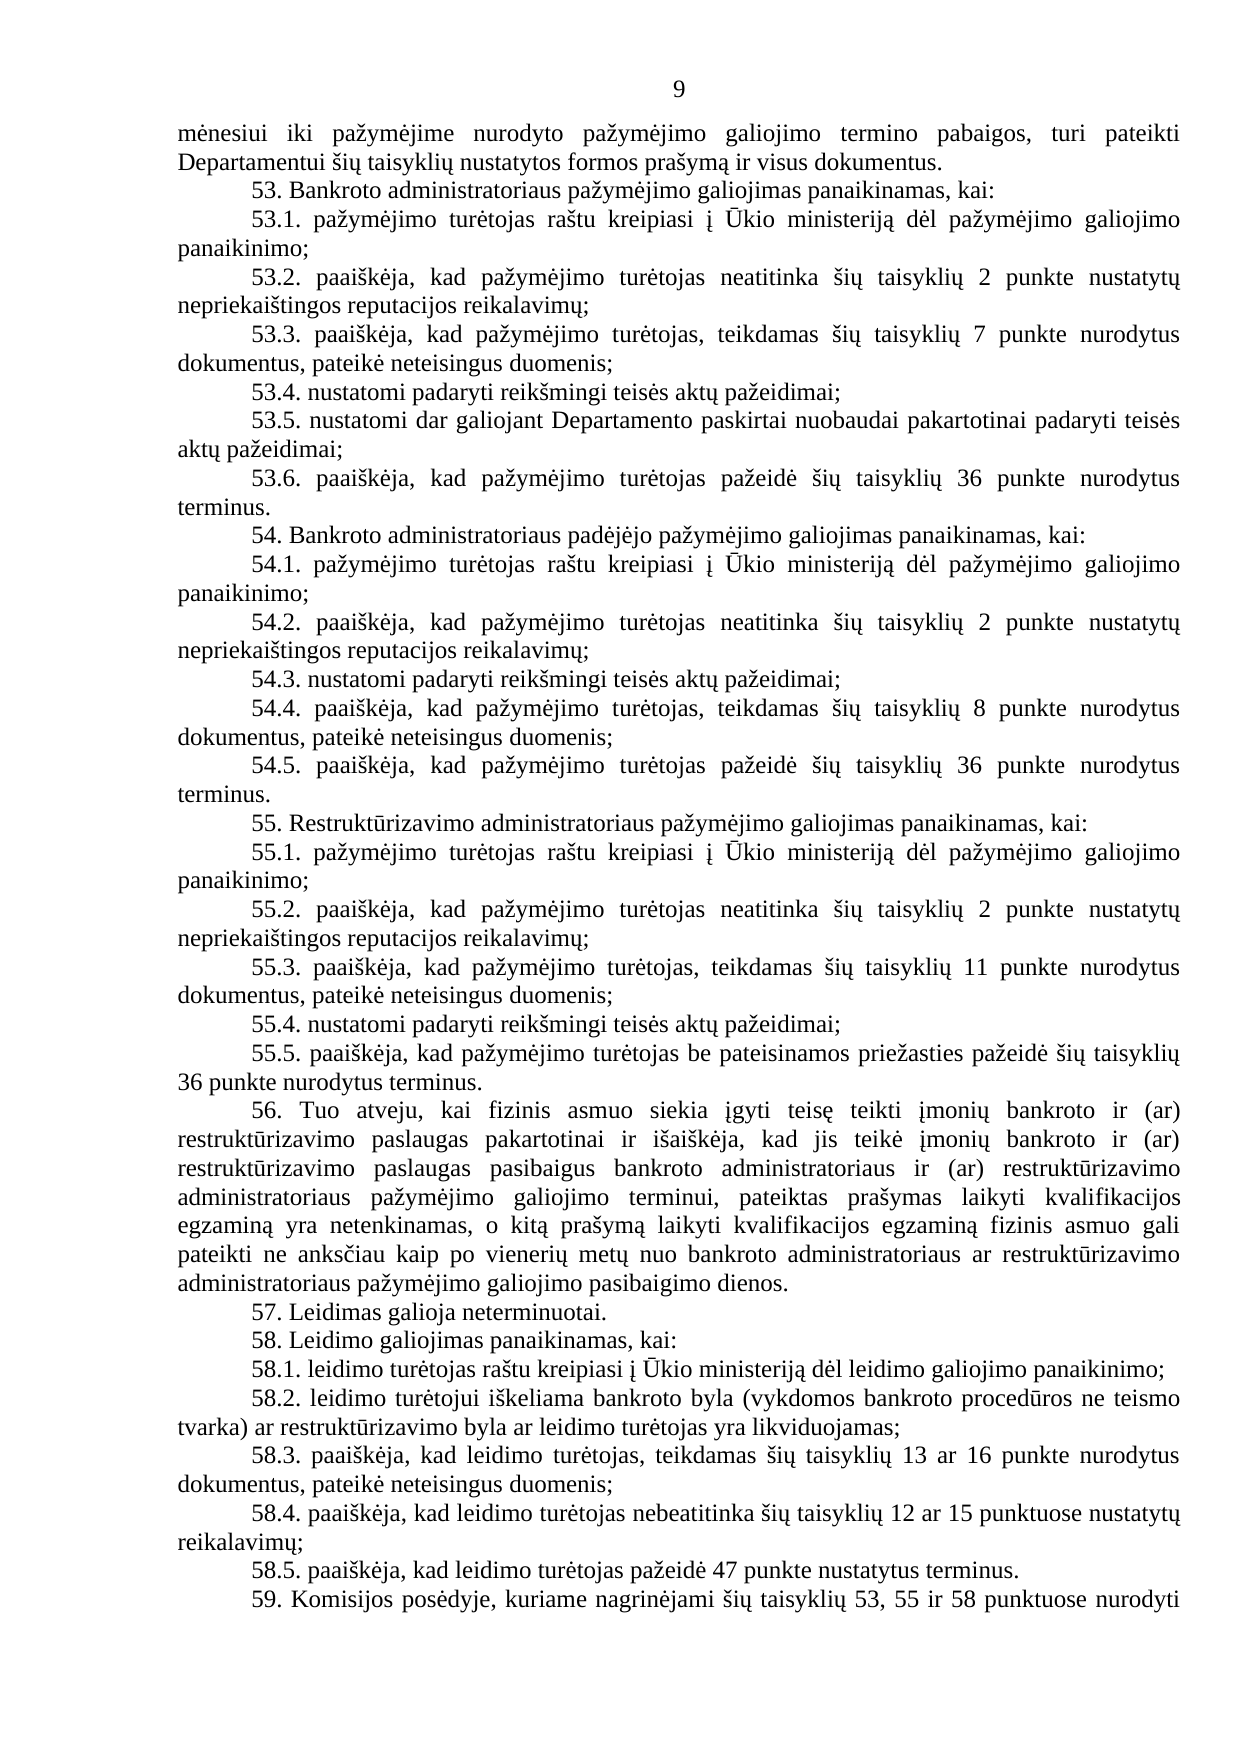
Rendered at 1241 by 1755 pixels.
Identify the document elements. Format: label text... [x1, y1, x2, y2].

text 53.6. paaiškėja, kad pažymėjimo turėtojas pažeidė šių taisyklių 36 punkte nurodytus terminus. [177, 463, 1181, 521]
text 55.3. paaiškėja, kad pažymėjimo turėtojas, teikdamas šių taisyklių 11 punkte nurodytus dokumentus, pateikė neteisingus duomenis; [177, 952, 1181, 1009]
text 57. Leidimas galioja neterminuotai. [177, 1297, 1181, 1326]
text 53.5. nustatomi dar galiojant Departamento paskirtai nuobaudai pakartotinai padaryti teisės aktų pažeidimai; [177, 406, 1181, 463]
text 53.2. paaiškėja, kad pažymėjimo turėtojas neatitinka šių taisyklių 2 punkte nustatytų nepriekaištingos reputacijos reikalavimų; [177, 262, 1181, 319]
text 56. Tuo atveju, kai fizinis asmuo siekia įgyti teisę teikti įmonių bankroto ir (ar) restruktūrizavimo paslaugas pakartotinai ir išaiškėja, kad jis teikė įmonių bankroto ir (ar) restruktūrizavimo paslaugas pasibaigus bankroto administratoriaus ir (ar) restruktūrizavimo administratoriaus pažymėjimo galiojimo terminui, pateiktas prašymas laikyti kvalifikacijos egzaminą yra netenkinamas, o kitą prašymą laikyti kvalifikacijos egzaminą fizinis asmuo gali pateikti ne anksčiau kaip po vienerių metų nuo bankroto administratoriaus ar restruktūrizavimo administratoriaus pažymėjimo galiojimo pasibaigimo dienos. [177, 1096, 1181, 1297]
text 54.2. paaiškėja, kad pažymėjimo turėtojas neatitinka šių taisyklių 2 punkte nustatytų nepriekaištingos reputacijos reikalavimų; [177, 607, 1181, 664]
text 53.3. paaiškėja, kad pažymėjimo turėtojas, teikdamas šių taisyklių 7 punkte nurodytus dokumentus, pateikė neteisingus duomenis; [177, 319, 1181, 377]
text 54. Bankroto administratoriaus padėjėjo pažymėjimo galiojimas panaikinamas, kai: [177, 521, 1181, 549]
text 58.3. paaiškėja, kad leidimo turėtojas, teikdamas šių taisyklių 13 ar 16 punkte nurodytus dokumentus, pateikė neteisingus duomenis; [177, 1441, 1181, 1498]
text 54.5. paaiškėja, kad pažymėjimo turėtojas pažeidė šių taisyklių 36 punkte nurodytus terminus. [177, 751, 1181, 808]
text 55.5. paaiškėja, kad pažymėjimo turėtojas be pateisinamos priežasties pažeidė šių taisyklių 36 punkte nurodytus terminus. [177, 1038, 1181, 1096]
text 58.1. leidimo turėtojas raštu kreipiasi į Ūkio ministeriją dėl leidimo galiojimo panaikinimo; [177, 1354, 1181, 1383]
text 58. Leidimo galiojimas panaikinamas, kai: [177, 1326, 1181, 1354]
text 54.3. nustatomi padaryti reikšmingi teisės aktų pažeidimai; [177, 664, 1181, 693]
text mėnesiui iki pažymėjime nurodyto pažymėjimo galiojimo termino pabaigos, turi pateikti Departamentui šių taisyklių nustatytos formos prašymą ir visus dokumentus. [177, 118, 1181, 176]
text 55.1. pažymėjimo turėtojas raštu kreipiasi į Ūkio ministeriją dėl pažymėjimo galiojimo panaikinimo; [177, 837, 1181, 894]
text 59. Komisijos posėdyje, kuriame nagrinėjami šių taisyklių 53, 55 ir 58 punktuose nurodyti [177, 1584, 1181, 1613]
text 55. Restruktūrizavimo administratoriaus pažymėjimo galiojimas panaikinamas, kai: [177, 808, 1181, 837]
text 53.1. pažymėjimo turėtojas raštu kreipiasi į Ūkio ministeriją dėl pažymėjimo galiojimo panaikinimo; [177, 204, 1181, 262]
text 58.5. paaiškėja, kad leidimo turėtojas pažeidė 47 punkte nustatytus terminus. [177, 1556, 1181, 1584]
text 53. Bankroto administratoriaus pažymėjimo galiojimas panaikinamas, kai: [177, 176, 1181, 204]
text 53.4. nustatomi padaryti reikšmingi teisės aktų pažeidimai; [177, 377, 1181, 406]
text 54.4. paaiškėja, kad pažymėjimo turėtojas, teikdamas šių taisyklių 8 punkte nurodytus dokumentus, pateikė neteisingus duomenis; [177, 693, 1181, 751]
text 55.4. nustatomi padaryti reikšmingi teisės aktų pažeidimai; [177, 1009, 1181, 1038]
text 54.1. pažymėjimo turėtojas raštu kreipiasi į Ūkio ministeriją dėl pažymėjimo galiojimo panaikinimo; [177, 549, 1181, 607]
text 58.2. leidimo turėtojui iškeliama bankroto byla (vykdomos bankroto procedūros ne teismo tvarka) ar restruktūrizavimo byla ar leidimo turėtojas yra likviduojamas; [177, 1383, 1181, 1441]
text 58.4. paaiškėja, kad leidimo turėtojas nebeatitinka šių taisyklių 12 ar 15 punktuose nustatytų reikalavimų; [177, 1498, 1181, 1556]
text 55.2. paaiškėja, kad pažymėjimo turėtojas neatitinka šių taisyklių 2 punkte nustatytų nepriekaištingos reputacijos reikalavimų; [177, 894, 1181, 952]
